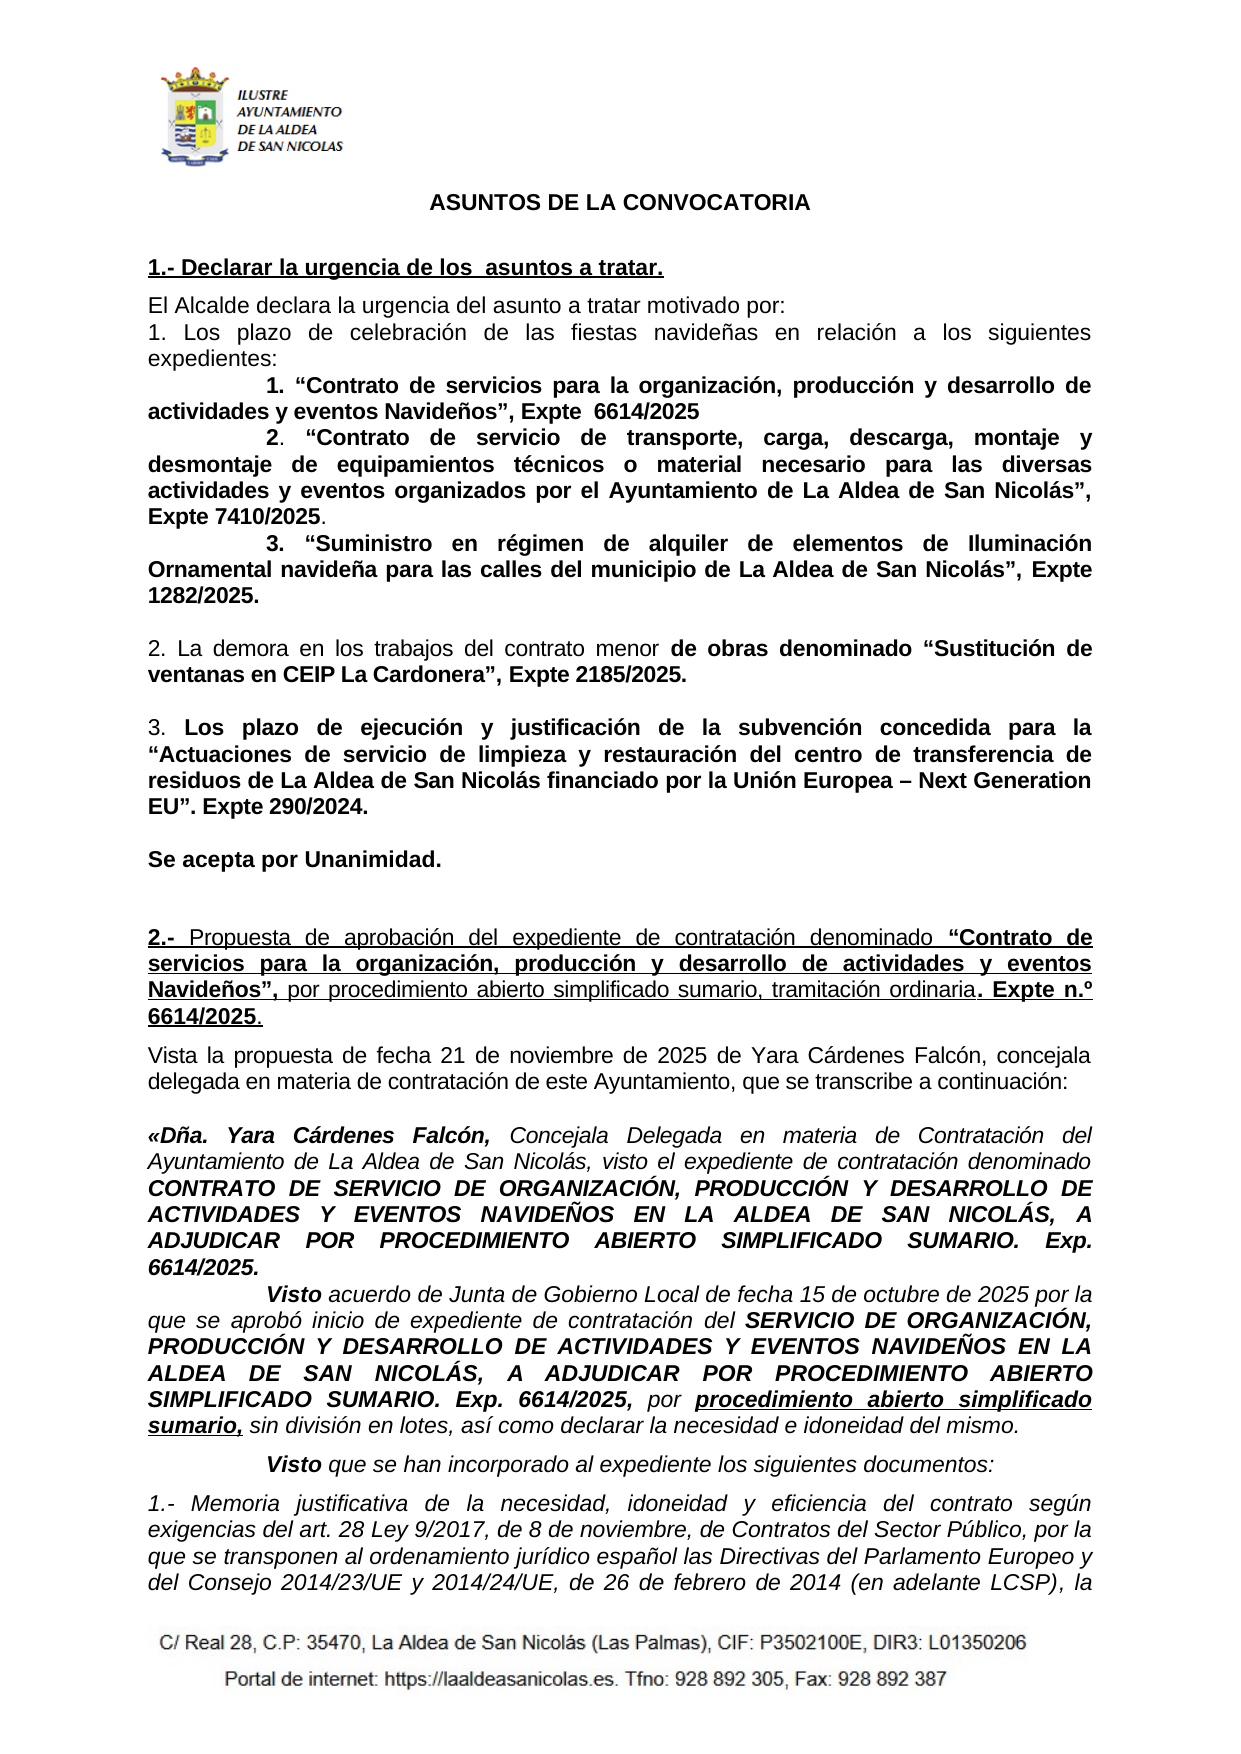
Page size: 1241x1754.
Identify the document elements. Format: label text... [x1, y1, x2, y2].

text Visto acuerdo de Junta de Gobierno Local de fecha 15 de octubre de 2025 por la que se aprobó inicio de expediente de contratación del SERVICIO DE ORGANIZACIÓN, PRODUCCIÓN Y DESARROLLO DE ACTIVIDADES Y EVENTOS NAVIDEÑOS EN LA ALDEA DE SAN NICOLÁS, A ADJUDICAR POR PROCEDIMIENTO ABIERTO SIMPLIFICADO SUMARIO. Exp. 6614/2025, por procedimiento abierto simplificado sumario, sin división en lotes, así como declarar la necesidad e idoneidad del mismo. [148, 1281, 1093, 1439]
text Se acepta por Unanimidad. [148, 846, 1093, 872]
text 2.- Propuesta de aprobación del expediente de contratación denominado “Contrato de [148, 924, 1093, 946]
text 2. La demora en los trabajos del contrato menor de obras denominado “Sustitución de ventanas en CEIP La Cardonera”, Expte 2185/2025. [148, 635, 1093, 688]
text servicios para la organización, producción y desarrollo de actividades y eventos Navideños”, por procedimiento abierto simplificado sumario, tramitación ordinaria. Expte n.º [148, 948, 1093, 999]
text 3. Los plazo de ejecución y justificación de la subvención concedida para la “Actuaciones de servicio de limpieza y restauración del centro de transferencia de residuos de La Aldea de San Nicolás financiado por la Unión Europea – Next Generation EU”. Expte 290/2024. [148, 714, 1093, 819]
text ASUNTOS DE LA CONVOCATORIA [148, 188, 1093, 215]
text 3. “Suministro en régimen de alquiler de elementos de Iluminación Ornamental navideña para las calles del municipio de La Aldea de San Nicolás”, Expte 1282/2025. [148, 530, 1093, 609]
picture [148, 1626, 1033, 1695]
text 1. “Contrato de servicios para la organización, producción y desarrollo de actividades y eventos Navideños”, Expte 6614/2025 [148, 372, 1093, 424]
text El Alcalde declara la urgencia del asunto a tratar motivado por: [148, 292, 1093, 319]
text «Dña. Yara Cárdenes Falcón, Concejala Delegada en materia de Contratación del Ayuntamiento de La Aldea de San Nicolás, visto el expediente de contratación denominado CONTRATO DE SERVICIO DE ORGANIZACIÓN, PRODUCCIÓN Y DESARROLLO DE ACTIVIDADES Y EVENTOS NAVIDEÑOS EN LA ALDEA DE SAN NICOLÁS, A ADJUDICAR POR PROCEDIMIENTO ABIERTO SIMPLIFICADO SUMARIO. Exp. 6614/2025. [148, 1122, 1093, 1280]
text 1.- Memoria justificativa de la necesidad, idoneidad y eficiencia del contrato según exigencias del art. 28 Ley 9/2017, de 8 de noviembre, de Contratos del Sector Público, por la que se transponen al ordenamiento jurídico español las Directivas del Parlamento Europeo y del Consejo 2014/23/UE y 2014/24/UE, de 26 de febrero de 2014 (en adelante LCSP), la [148, 1490, 1093, 1596]
text 1. Los plazo de celebración de las fiestas navideñas en relación a los siguientes expedientes: [148, 319, 1093, 372]
text Vista la propuesta de fecha 21 de noviembre de 2025 de Yara Cárdenes Falcón, concejala delegada en materia de contratación de este Ayuntamiento, que se transcribe a continuación: [148, 1042, 1093, 1094]
text Visto que se han incorporado al expediente los siguientes documentos: [148, 1451, 1093, 1478]
picture [147, 59, 359, 174]
text 6614/2025. [148, 1000, 1093, 1029]
text 1.- Declarar la urgencia de los asuntos a tratar. [148, 254, 1093, 280]
text 2. “Contrato de servicio de transporte, carga, descarga, montaje y desmontaje de equipamientos técnicos o material necesario para las diversas actividades y eventos organizados por el Ayuntamiento de La Aldea de San Nicolás”, Expte 7410/2025. [148, 424, 1093, 530]
